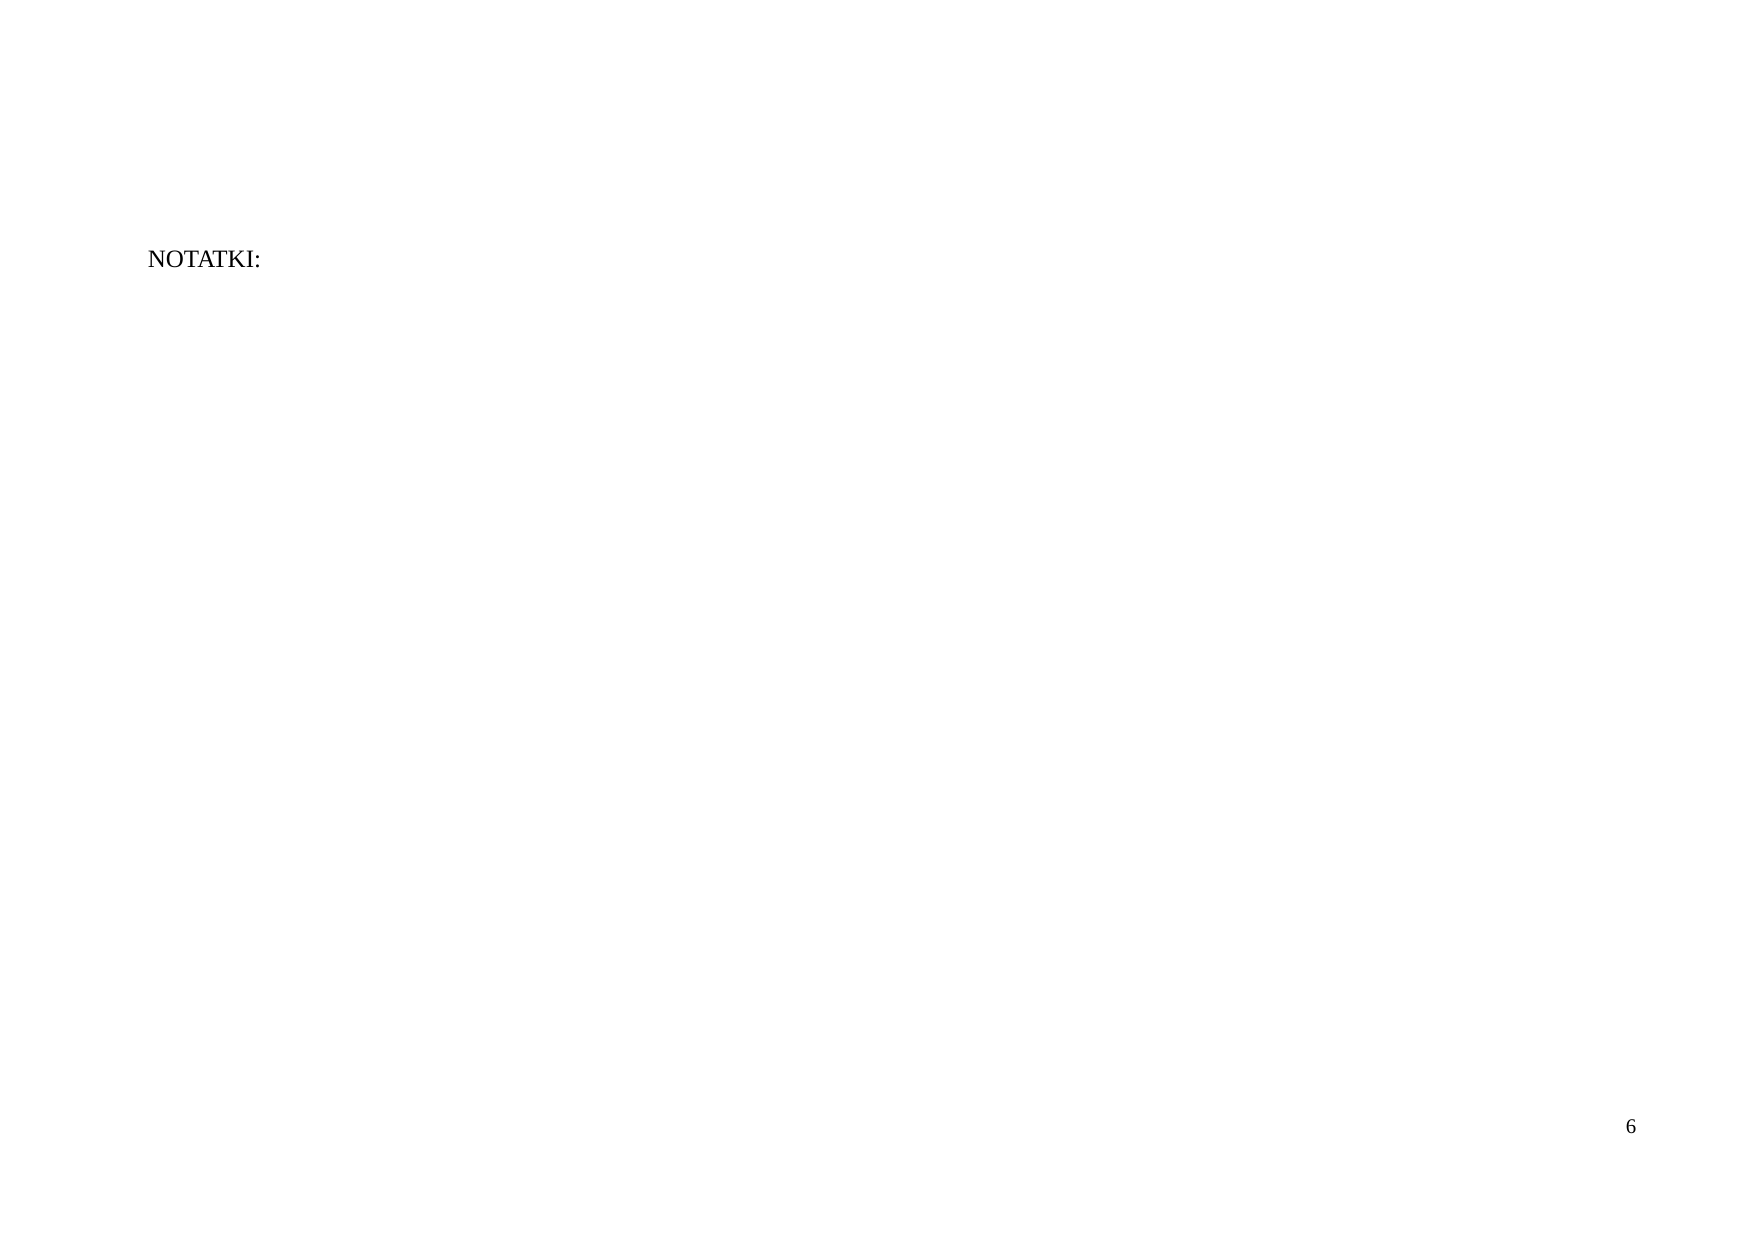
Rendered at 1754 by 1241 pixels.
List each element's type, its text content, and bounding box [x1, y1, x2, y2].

text NOTATKI: [148, 244, 1636, 273]
